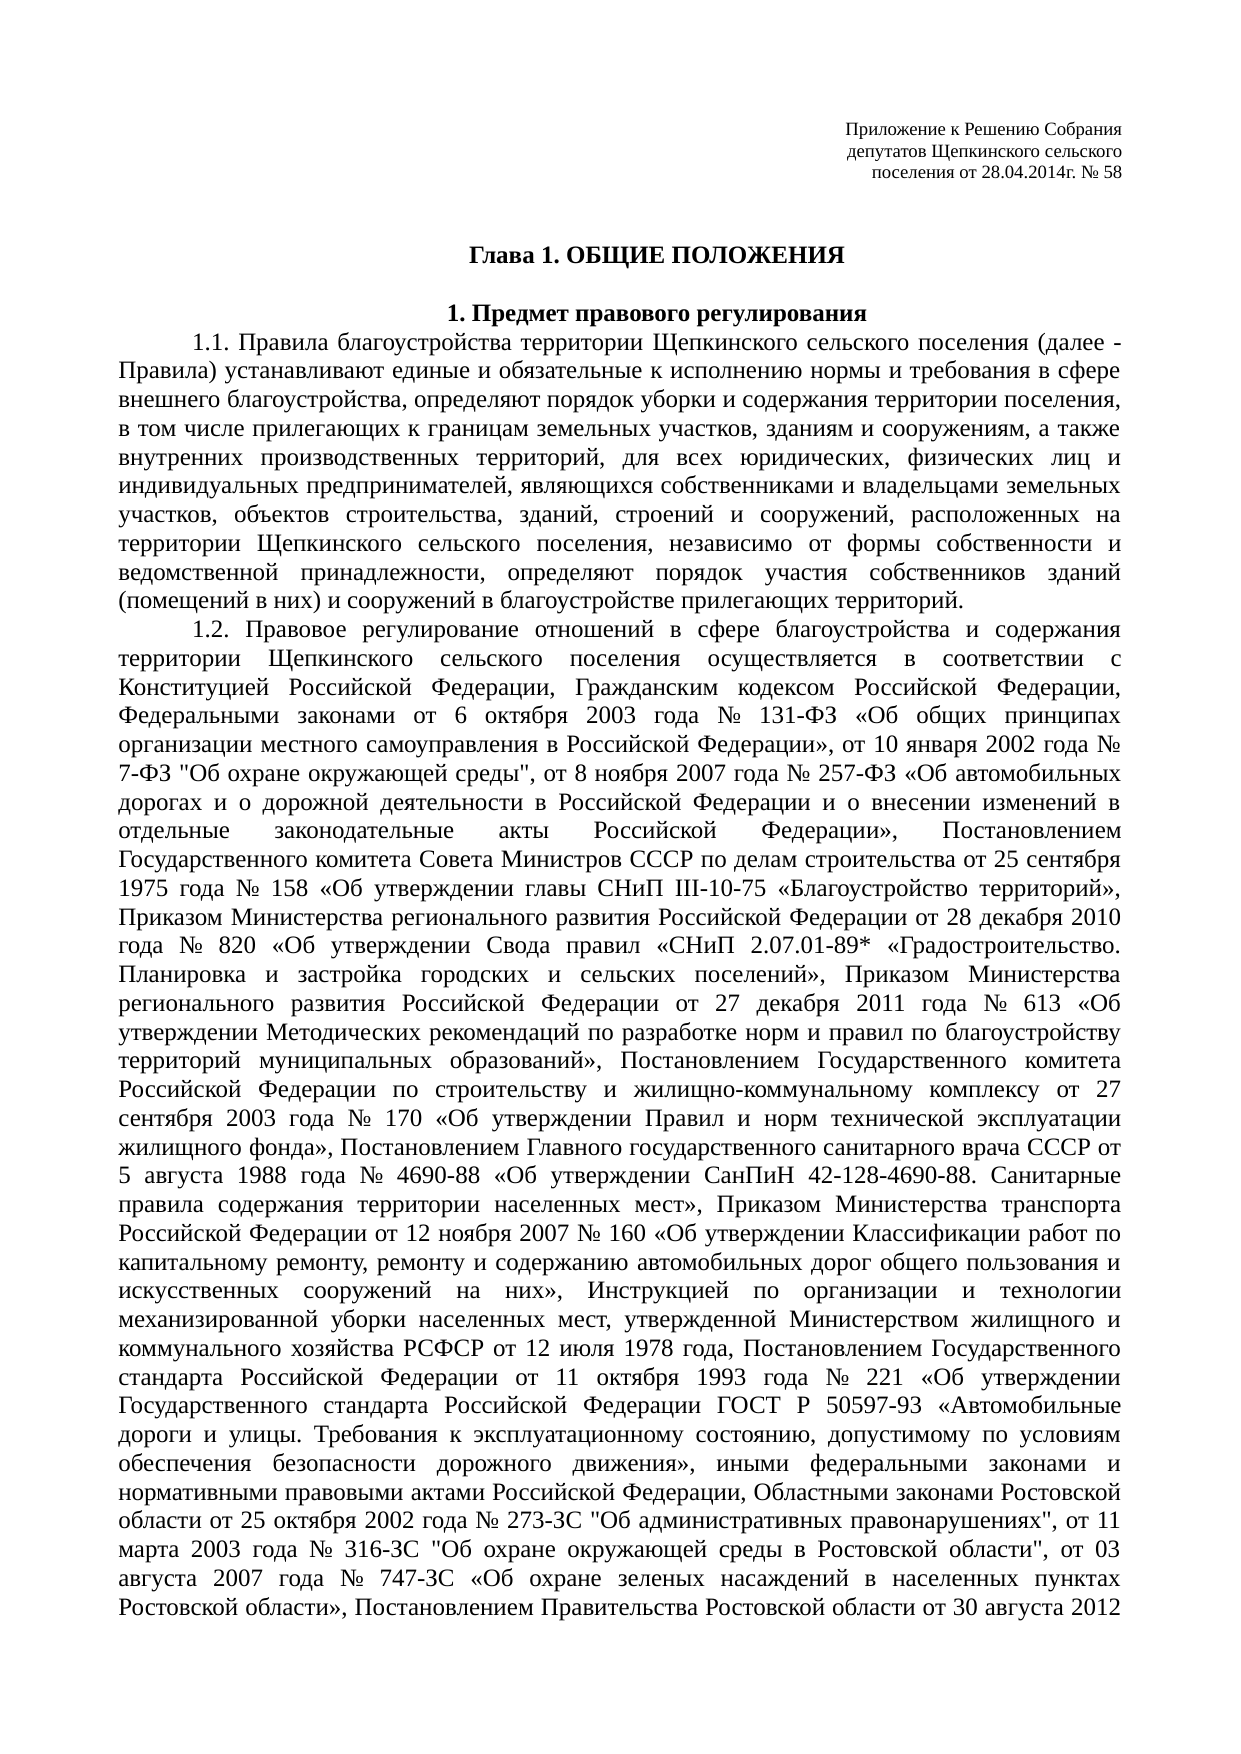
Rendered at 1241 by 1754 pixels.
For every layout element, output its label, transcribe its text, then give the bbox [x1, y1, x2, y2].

text 1.1. Правила благоустройства территории Щепкинского сельского поселения (далее - Правила) устанавливают единые и обязательные к исполнению нормы и требования в сфере внешнего благоустройства, определяют порядок уборки и содержания территории поселения, в том числе прилегающих к границам земельных участков, зданиям и сооружениям, а также внутренних производственных территорий, для всех юридических, физических лиц и индивидуальных предпринимателей, являющихся собственниками и владельцами земельных участков, объектов строительства, зданий, строений и сооружений, расположенных на территории Щепкинского сельского поселения, независимо от формы собственности и ведомственной принадлежности, определяют порядок участия собственников зданий (помещений в них) и сооружений в благоустройстве прилегающих территорий. [118, 327, 1122, 614]
text 1. Предмет правового регулирования [118, 298, 1122, 327]
text Глава 1. ОБЩИЕ ПОЛОЖЕНИЯ [118, 240, 1122, 269]
text 1.2. Правовое регулирование отношений в сфере благоустройства и содержания территории Щепкинского сельского поселения осуществляется в соответствии с Конституцией Российской Федерации, Гражданским кодексом Российской Федерации, Федеральными законами от 6 октября 2003 года № 131-ФЗ «Об общих принципах организации местного самоуправления в Российской Федерации», от 10 января 2002 года № 7-ФЗ "Об охране окружающей среды", от 8 ноября 2007 года № 257-ФЗ «Об автомобильных дорогах и о дорожной деятельности в Российской Федерации и о внесении изменений в отдельные законодательные акты Российской Федерации», Постановлением Государственного комитета Совета Министров СССР по делам строительства от 25 сентября 1975 года № 158 «Об утверждении главы СНиП III-10-75 «Благоустройство территорий», Приказом Министерства регионального развития Российской Федерации от 28 декабря 2010 года № 820 «Об утверждении Свода правил «СНиП 2.07.01-89* «Градостроительство. Планировка и застройка городских и сельских поселений», Приказом Министерства регионального развития Российской Федерации от 27 декабря 2011 года № 613 «Об утверждении Методических рекомендаций по разработке норм и правил по благоустройству территорий муниципальных образований», Постановлением Государственного комитета Российской Федерации по строительству и жилищно-коммунальному комплексу от 27 сентября 2003 года № 170 «Об утверждении Правил и норм технической эксплуатации жилищного фонда», Постановлением Главного государственного санитарного врача СССР от 5 августа 1988 года № 4690-88 «Об утверждении СанПиН 42-128-4690-88. Санитарные правила содержания территории населенных мест», Приказом Министерства транспорта Российской Федерации от 12 ноября 2007 № 160 «Об утверждении Классификации работ по капитальному ремонту, ремонту и содержанию автомобильных дорог общего пользования и искусственных сооружений на них», Инструкцией по организации и технологии механизированной уборки населенных мест, утвержденной Министерством жилищного и коммунального хозяйства РСФСР от 12 июля 1978 года, Постановлением Государственного стандарта Российской Федерации от 11 октября 1993 года № 221 «Об утверждении Государственного стандарта Российской Федерации ГОСТ Р 50597-93 «Автомобильные дороги и улицы. Требования к эксплуатационному состоянию, допустимому по условиям обеспечения безопасности дорожного движения», иными федеральными законами и нормативными правовыми актами Российской Федерации, Областными законами Ростовской области от 25 октября 2002 года № 273-ЗС "Об административных правонарушениях", от 11 марта 2003 года № 316-ЗС "Об охране окружающей среды в Ростовской области", от 03 августа 2007 года № 747-ЗС «Об охране зеленых насаждений в населенных пунктах Ростовской области», Постановлением Правительства Ростовской области от 30 августа 2012 [118, 614, 1122, 1620]
text Приложение к Решению Собрания депутатов Щепкинского сельского поселения от 28.04.2014г. № 58 [783, 118, 1122, 183]
